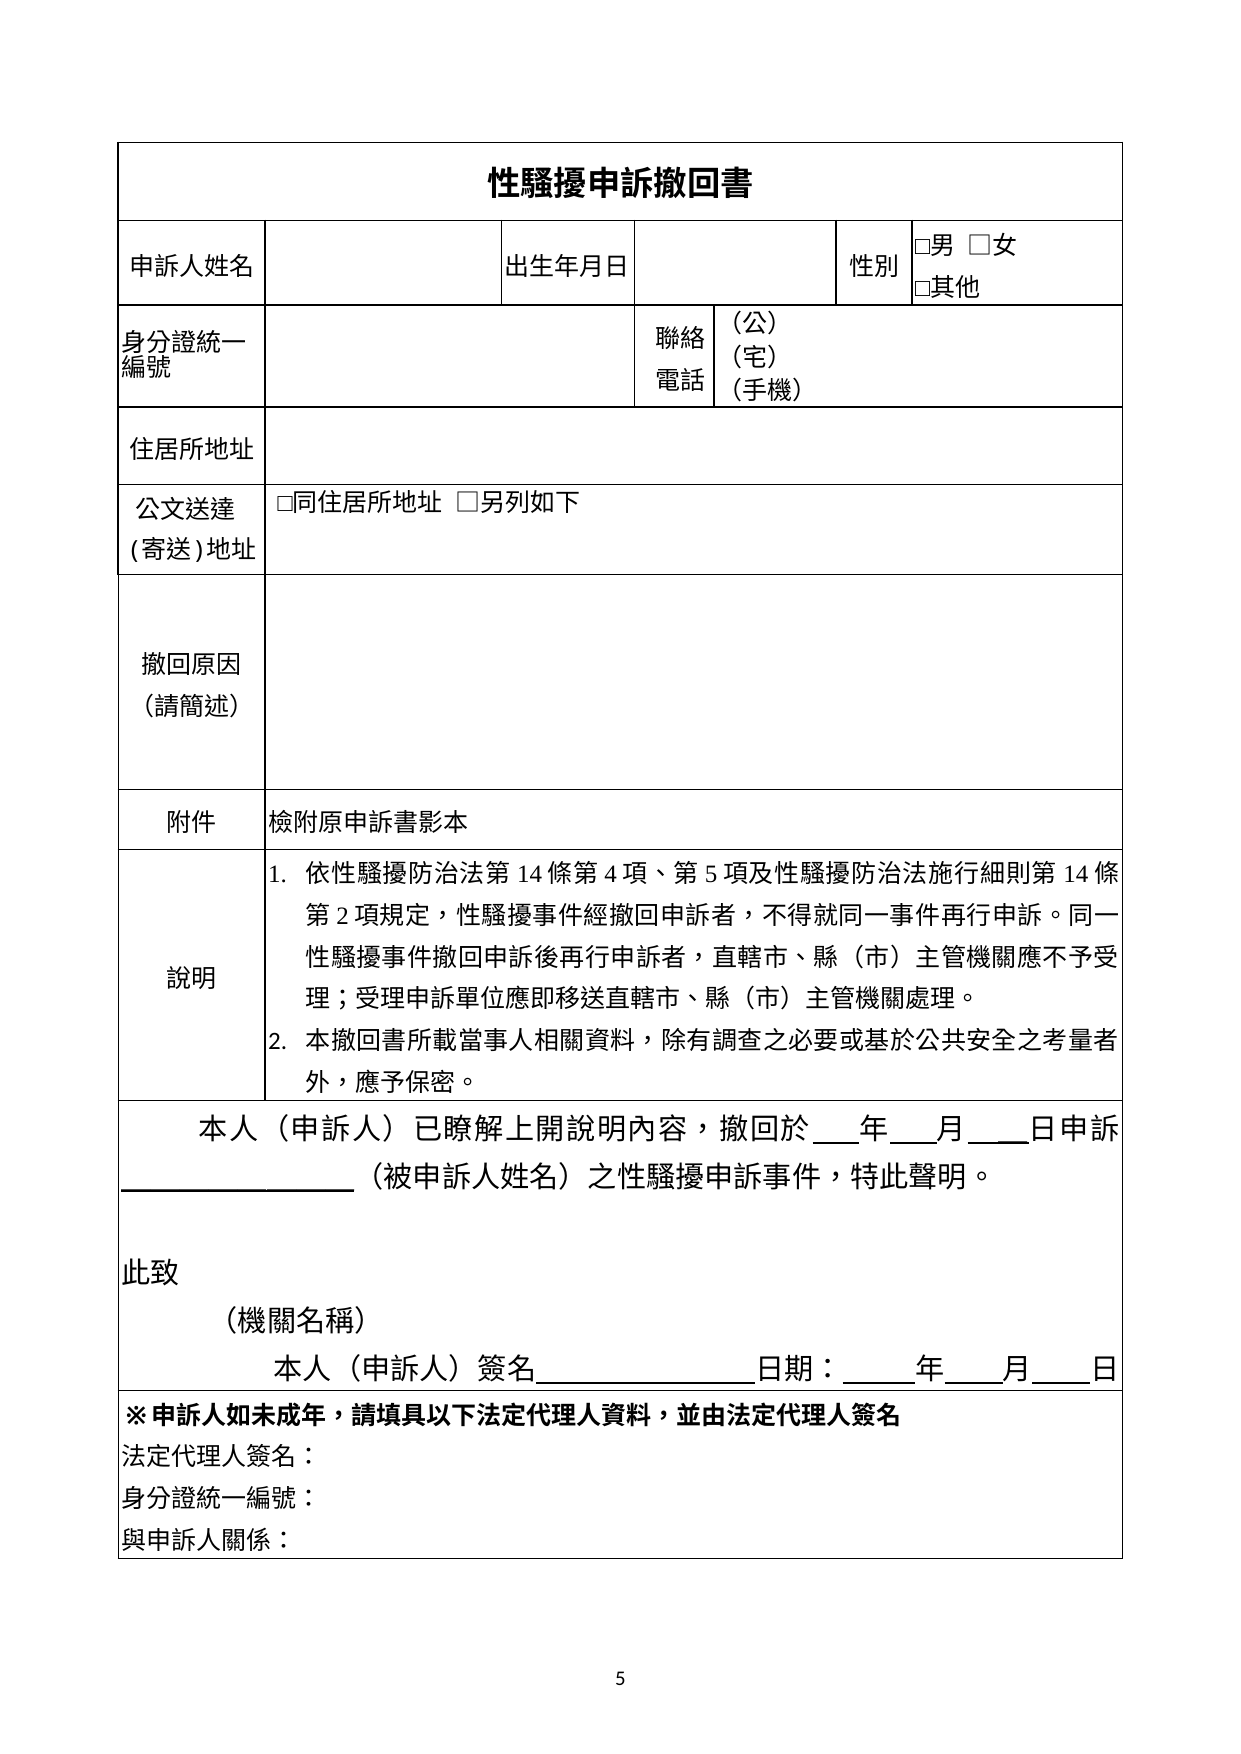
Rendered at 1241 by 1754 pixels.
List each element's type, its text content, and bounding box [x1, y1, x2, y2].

table_cell 說明 [119, 850, 264, 1099]
table_cell [266, 306, 634, 406]
table_cell （公） （宅） （手機） [715, 306, 1122, 406]
table_cell □男 □女 □其他 [913, 221, 1122, 304]
table_cell [266, 408, 1122, 484]
table_cell [266, 221, 501, 304]
table_cell 性別 [837, 221, 911, 304]
table_cell 申訴人姓名 [119, 221, 264, 304]
table_cell 附件 [119, 790, 264, 848]
table_cell 本人（申訴人）已瞭解上開說明內容，撤回於 年 月 ＿日申訴 ­­­＿＿＿＿＿＿＿＿（被申訴人姓名）之性騷擾申訴事件，特此聲明。 此致 （機關名稱） 本人（申訴人）簽名 日期： 年 月 日 [119, 1101, 1122, 1390]
table_cell 聯絡 電話 [635, 306, 713, 406]
table_cell 住居所地址 [119, 408, 264, 484]
table_header 性騷擾申訴撤回書 [119, 143, 1122, 219]
table_cell [635, 221, 835, 304]
table_cell □同住居所地址 □另列如下 [266, 485, 1122, 574]
table_cell [266, 575, 1122, 789]
table_cell 公文送達 (寄送)地址 [119, 485, 264, 574]
table_cell 出生年月日 [502, 221, 634, 304]
table_cell ※申訴人如未成年，請填具以下法定代理人資料，並由法定代理人簽名 法定代理人簽名： 身分證統一編號： 與申訴人關係： [119, 1391, 1122, 1557]
table_cell 撤回原因 （請簡述） [119, 575, 264, 789]
table_cell 檢附原申訴書影本 [266, 790, 1122, 848]
table_cell 身分證統一 編號 [119, 306, 264, 406]
table_cell 依性騷擾防治法第14條第4項、第5項及性騷擾防治法施行細則第14條第2項規定，性騷擾事件經撤回申訴者，不得就同一事件再行申訴。同一性騷擾事件撤回申訴後再行申訴者，直轄市、縣（市）主管機關應不予受理；受理申訴單位應即移送直轄市、縣（市）主管機關處理。 本撤回書所載當事人相關資料，除有調查之必要或基於公共安全之考量者外，應予保密。 [266, 850, 1122, 1099]
